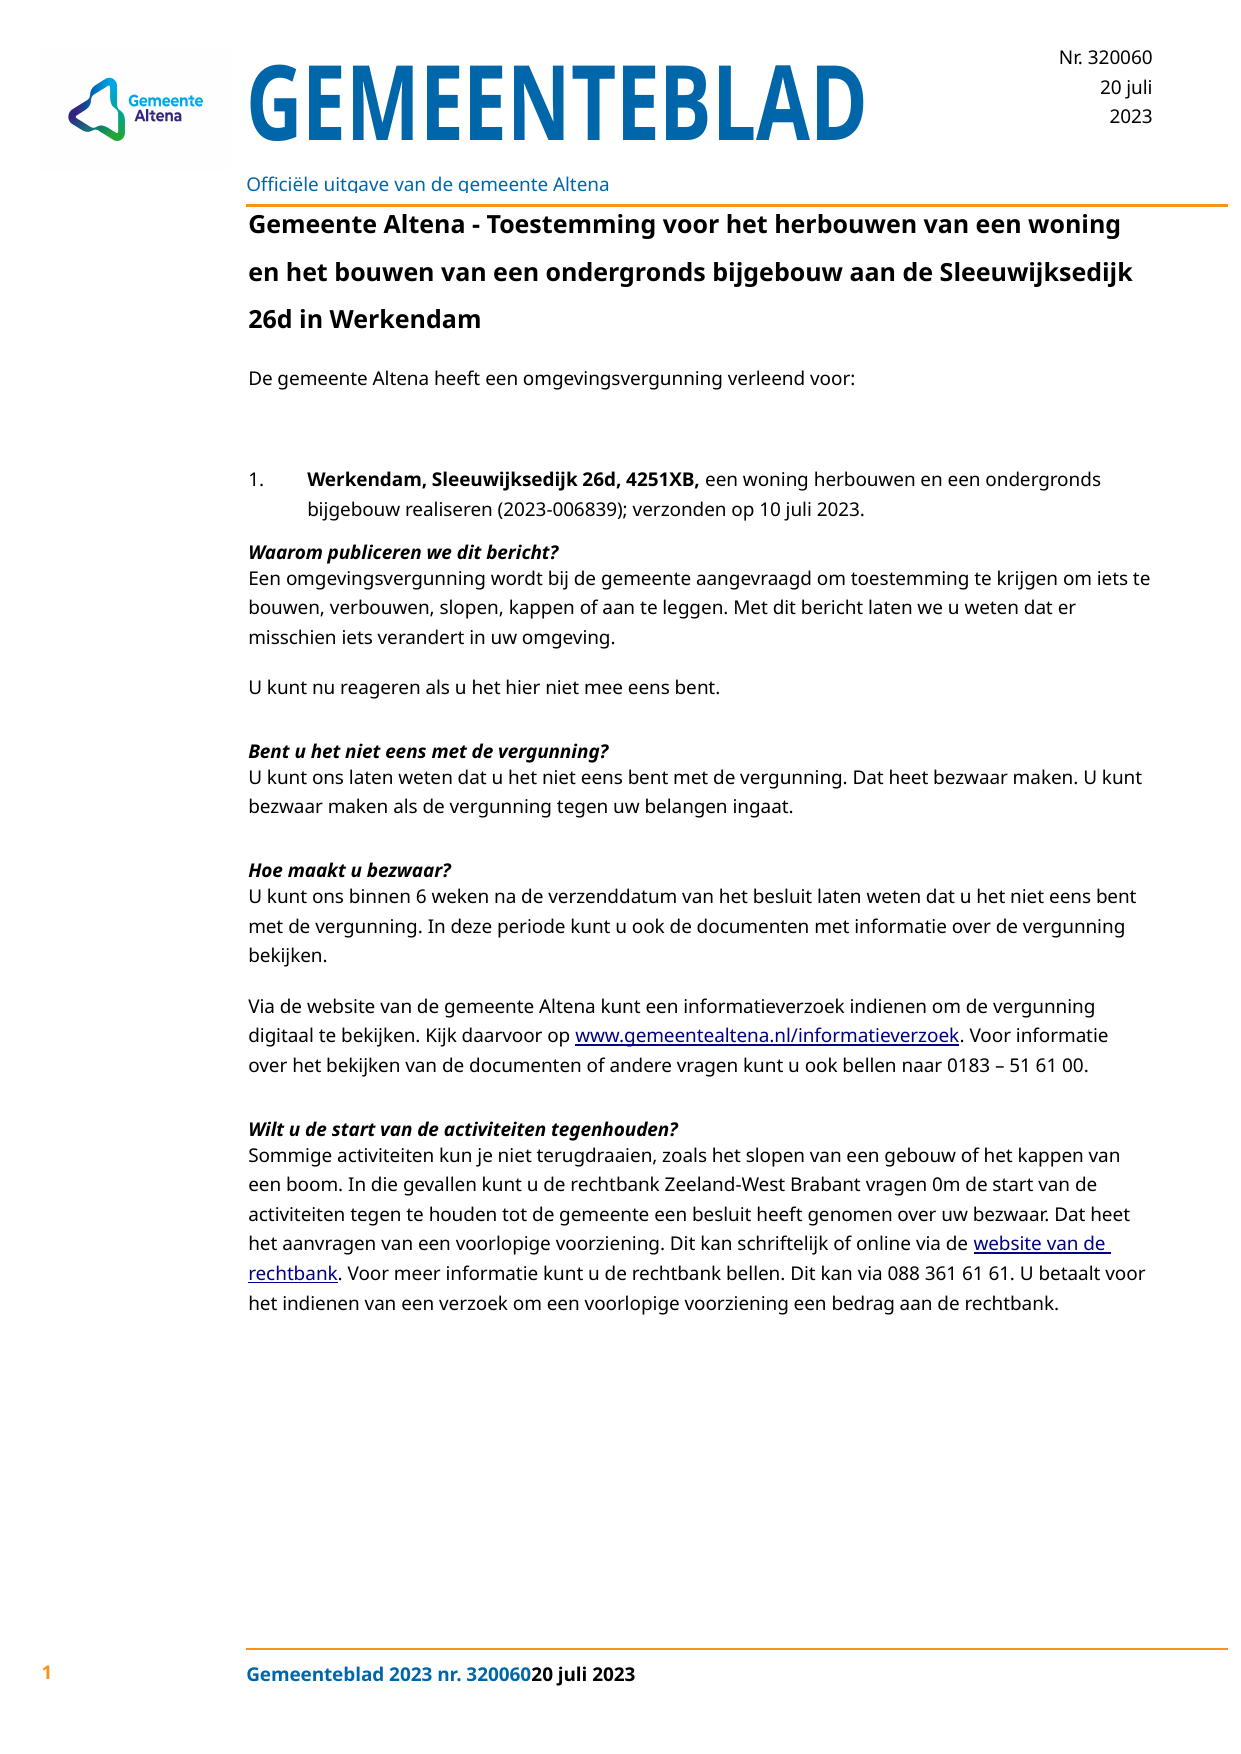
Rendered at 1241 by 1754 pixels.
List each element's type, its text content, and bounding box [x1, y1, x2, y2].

list Werkendam, Sleeuwijksedijk 26d, 4251XB, een woning herbouwen en een ondergronds bijgebouw realiseren (2023-006839); verzonden op 10 juli 2023. [248, 466, 1152, 522]
text Wilt u de start van de activiteiten tegenhouden? [248, 1116, 1152, 1142]
text Waarom publiceren we dit bericht? [248, 539, 1152, 565]
text U kunt ons binnen 6 weken na de verzenddatum van het besluit laten weten dat u het niet eens bent met de vergunning. In deze periode kunt u ook de documenten met informatie over de vergunning bekijken. [248, 883, 1152, 968]
text Via de website van de gemeente Altena kunt een informatieverzoek indienen om de vergunning digitaal te bekijken. Kijk daarvoor op www.gemeentealtena.nl/informatieverzoek. Voor informatie over het bekijken van de documenten of andere vragen kunt u ook bellen naar 0183 – 51 61 00. [248, 993, 1152, 1078]
picture [41, 47, 231, 172]
text Sommige activiteiten kun je niet terugdraaien, zoals het slopen van een gebouw of het kappen van een boom. In die gevallen kunt u de rechtbank Zeeland-West Brabant vragen 0m de start van de activiteiten tegen te houden tot de gemeente een besluit heeft genomen over uw bezwaar. Dat heet het aanvragen van een voorlopige voorziening. Dit kan schriftelijk of online via de website van de rechtbank. Voor meer informatie kunt u de rechtbank bellen. Dit kan via 088 361 61 61. U betaalt voor het indienen van een verzoek om een voorlopige voorziening een bedrag aan de rechtbank. [248, 1142, 1152, 1315]
text Een omgevingsvergunning wordt bij de gemeente aangevraagd om toestemming te krijgen om iets te bouwen, verbouwen, slopen, kappen of aan te leggen. Met dit bericht laten we u weten dat er misschien iets verandert in uw omgeving. [248, 565, 1152, 650]
text U kunt nu reageren als u het hier niet mee eens bent. [248, 674, 1152, 700]
text De gemeente Altena heeft een omgevingsvergunning verleend voor: [248, 366, 1152, 391]
text Gemeente Altena - Toestemming voor het herbouwen van een woning en het bouwen van een ondergronds bijgebouw aan de Sleeuwijksedijk 26d in Werkendam [248, 207, 1152, 336]
text Hoe maakt u bezwaar? [248, 858, 1152, 883]
text U kunt ons laten weten dat u het niet eens bent met de vergunning. Dat heet bezwaar maken. U kunt bezwaar maken als de vergunning tegen uw belangen ingaat. [248, 764, 1152, 819]
text Bent u het niet eens met de vergunning? [248, 738, 1152, 764]
